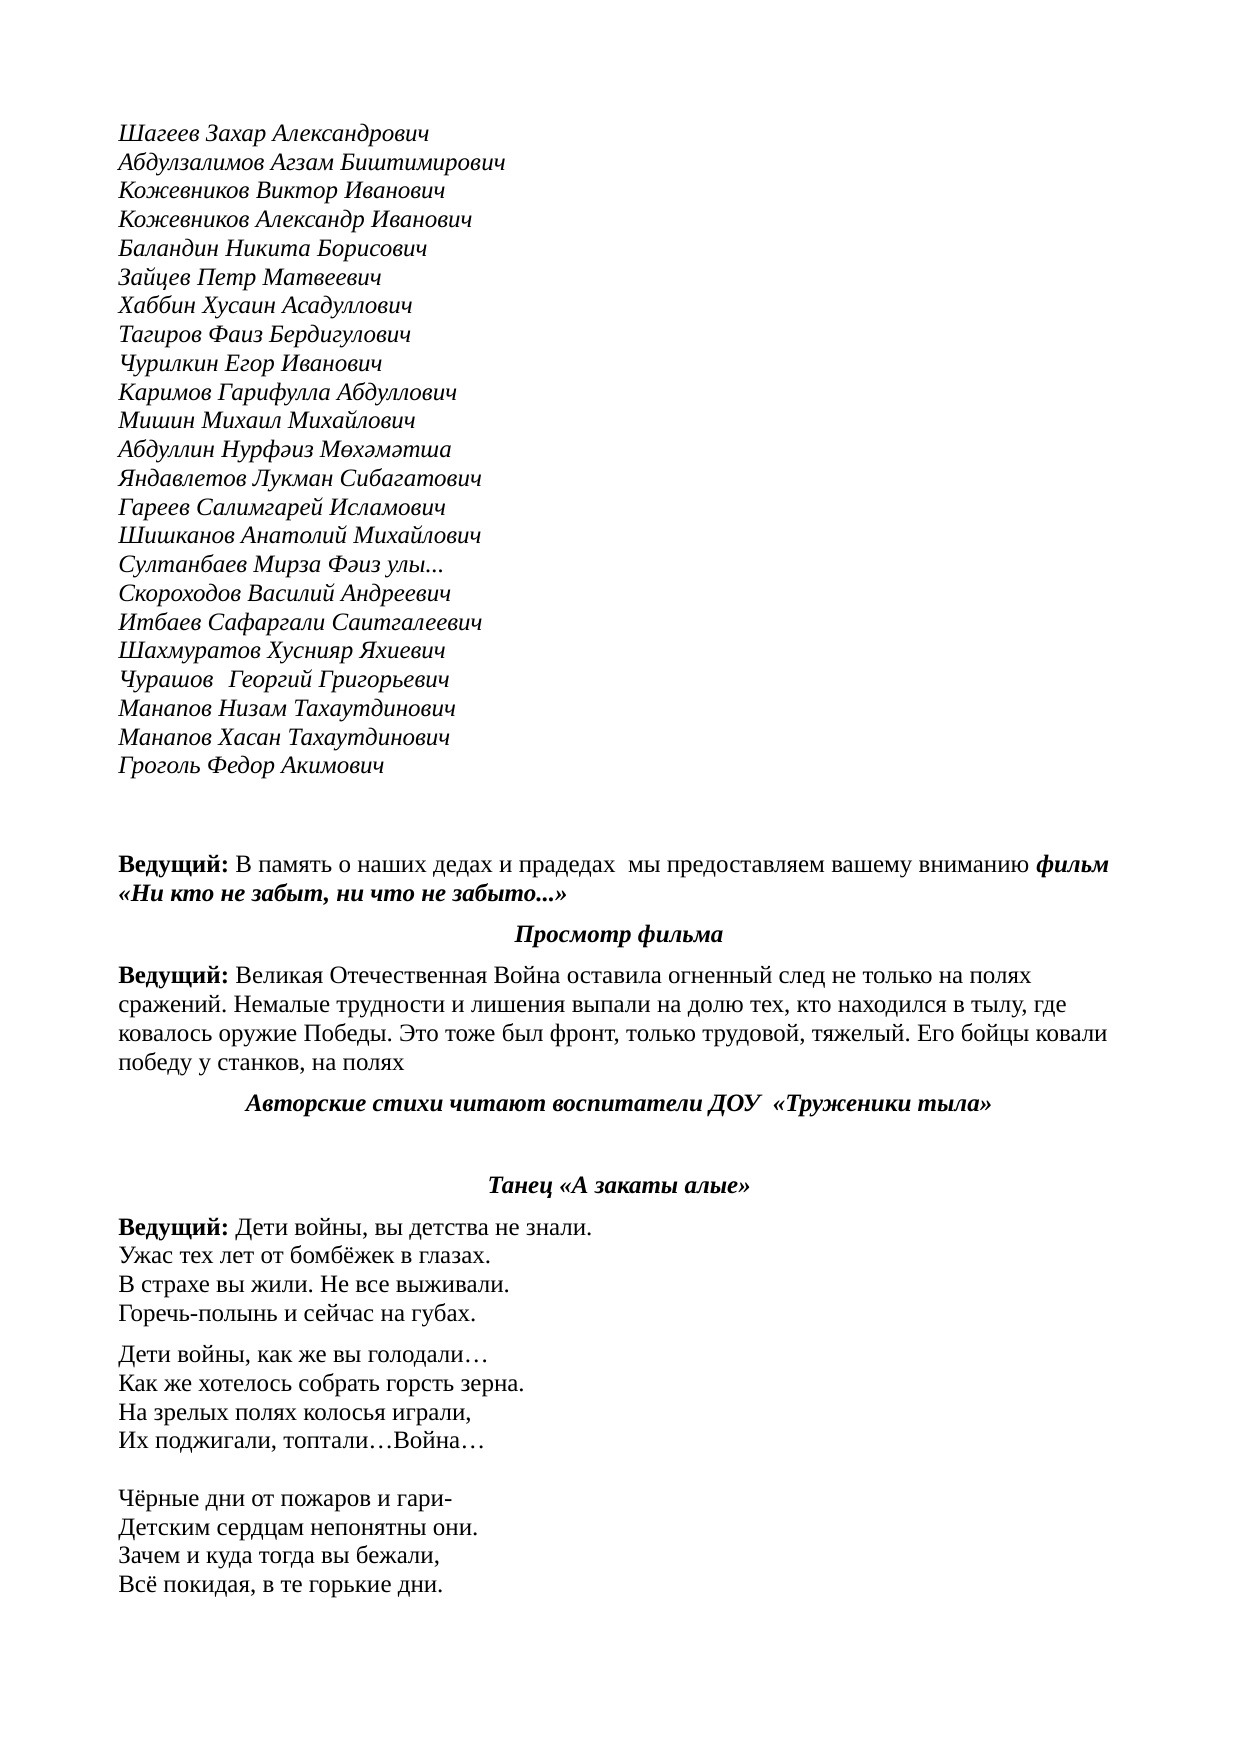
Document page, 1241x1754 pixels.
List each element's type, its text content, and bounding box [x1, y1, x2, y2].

text Гареев Салимгарей Исламович [118, 492, 1122, 521]
text Кожевников Александр Иванович [118, 204, 1122, 233]
text Чурашов Георгий Григорьевич [118, 664, 1122, 693]
text Хаббин Хусаин Асадуллович [118, 291, 1122, 319]
text Манапов Хасан Тахаутдинович [118, 722, 1122, 751]
text Абдулзалимов Агзам Биштимирович [118, 147, 1122, 176]
text Скороходов Василий Андреевич [118, 578, 1122, 607]
text Танец «А закаты алые» [118, 1171, 1122, 1199]
text Абдуллин Нурфәиз Мөхәмәтша [118, 434, 1122, 463]
text Авторские стихи читают воспитатели ДОУ «Труженики тыла» [118, 1088, 1122, 1117]
text Кожевников Виктор Иванович [118, 176, 1122, 204]
text Гроголь Федор Акимович [118, 751, 1122, 779]
text Шишканов Анатолий Михайлович [118, 521, 1122, 549]
text Чёрные дни от пожаров и гари- Детским сердцам непонятны они. Зачем и куда тогда вы бежали, Всё покидая, в те горькие дни. [118, 1483, 1122, 1598]
text Зайцев Петр Матвеевич [118, 262, 1122, 291]
text Тагиров Фаиз Бердигулович [118, 319, 1122, 348]
text Мишин Михаил Михайлович [118, 406, 1122, 434]
text Итбаев Сафаргали Саитгалеевич [118, 607, 1122, 636]
text Ведущий: Великая Отечественная Война оставила огненный след не только на полях сражений. Немалые трудности и лишения выпали на долю тех, кто находился в тылу, где ковалось оружие Победы. Это тоже был фронт, только трудовой, тяжелый. Его бойцы ковали победу у станков, на полях [118, 961, 1122, 1076]
text Просмотр фильма [118, 919, 1122, 948]
text Баландин Никита Борисович [118, 233, 1122, 262]
text Ведущий: В память о наших дедах и прадедах мы предоставляем вашему вниманию фильм «Ни кто не забыт, ни что не забыто...» [118, 849, 1122, 907]
text Ведущий: Дети войны, вы детства не знали. Ужас тех лет от бомбёжек в глазах. В страхе вы жили. Не все выживали. Горечь-полынь и сейчас на губах. [118, 1212, 1122, 1327]
text Шахмуратов Хуснияр Яхиевич [118, 636, 1122, 664]
text Яндавлетов Лукман Сибагатович [118, 463, 1122, 492]
text Султанбаев Мирза Фәиз улы... [118, 549, 1122, 578]
text Манапов Низам Тахаутдинович [118, 693, 1122, 722]
text Дети войны, как же вы голодали… Как же хотелось собрать горсть зерна. На зрелых полях колосья играли, Их поджигали, топтали…Война… [118, 1339, 1122, 1454]
text Чурилкин Егор Иванович [118, 348, 1122, 377]
text Шагеев Захар Александрович [118, 118, 1122, 147]
text Каримов Гарифулла Абдуллович [118, 377, 1122, 406]
